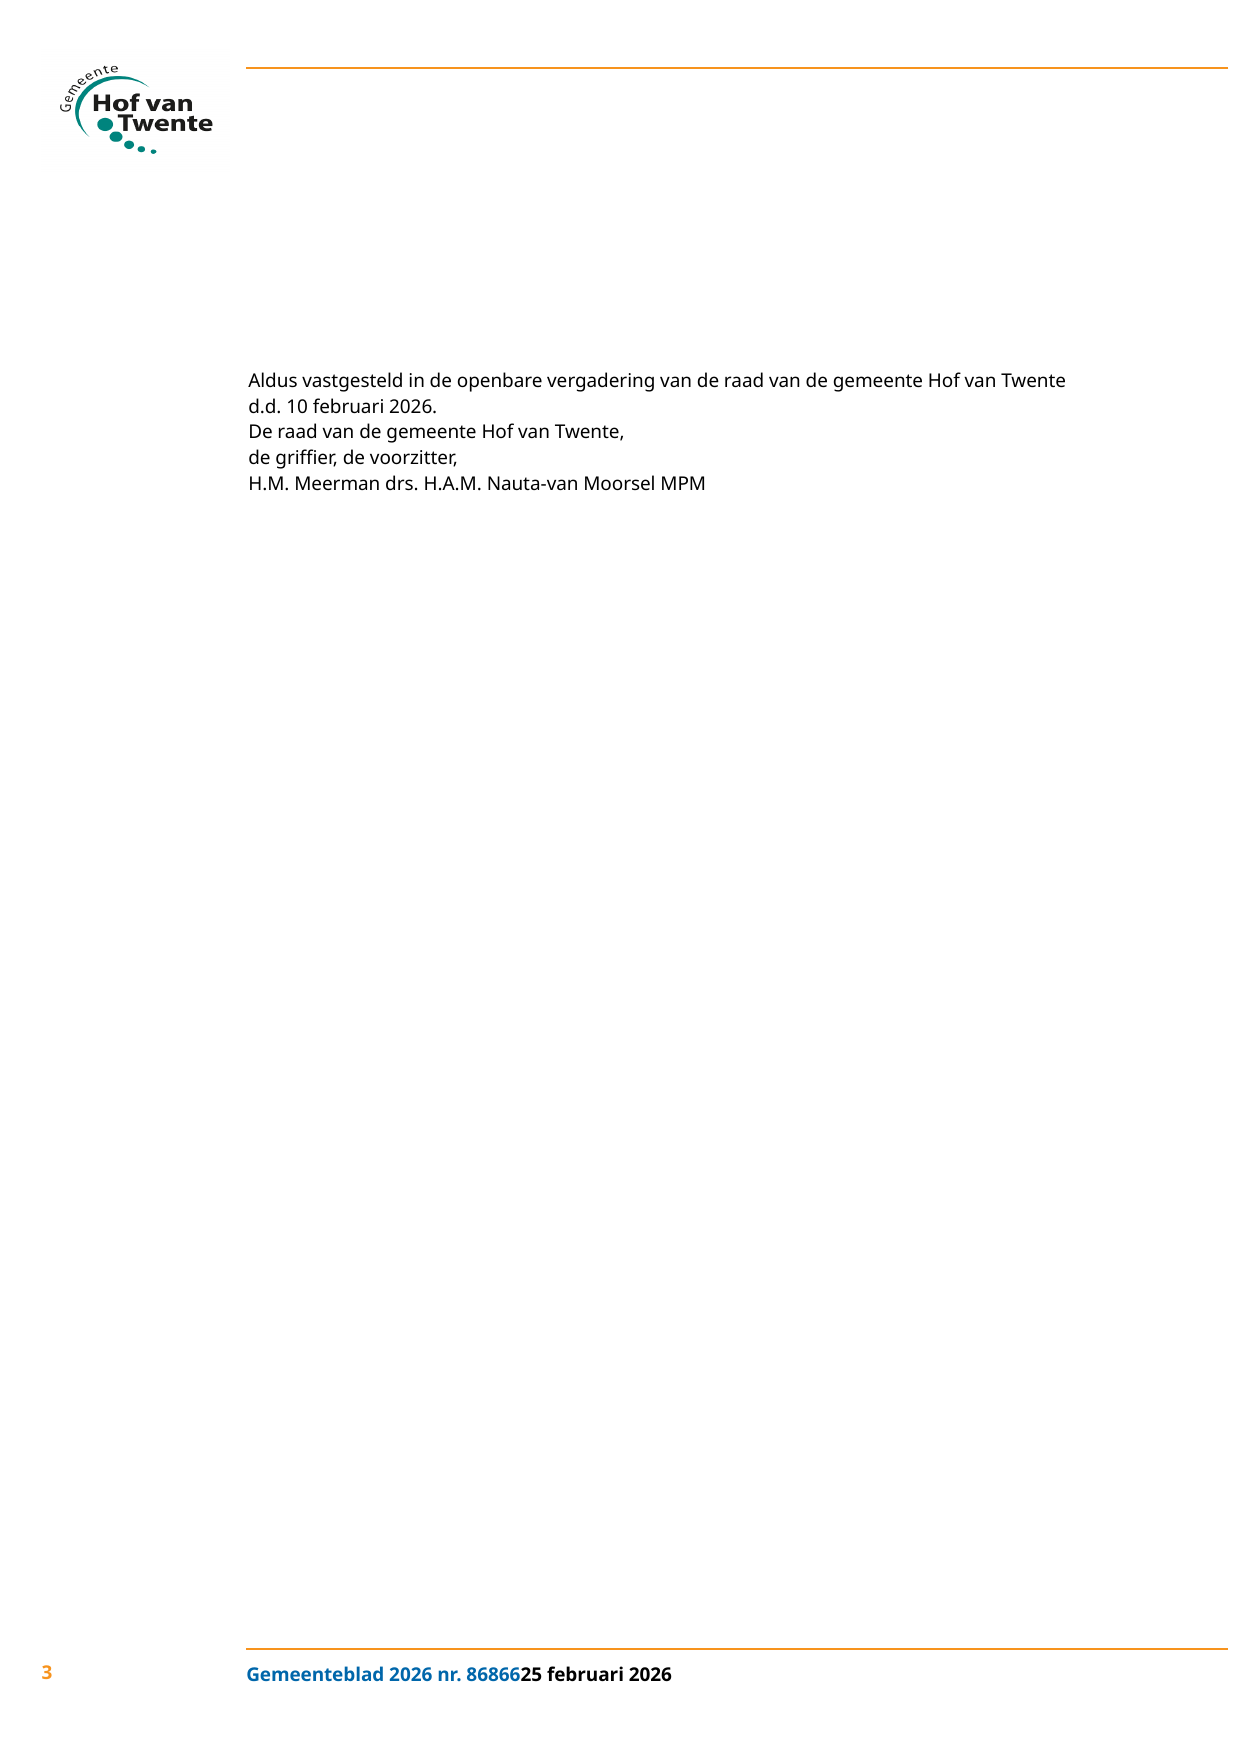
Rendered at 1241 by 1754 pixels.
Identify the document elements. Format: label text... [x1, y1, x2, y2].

text Aldus vastgesteld in de openbare vergadering van de raad van de gemeente Hof van Twente [248, 367, 1152, 393]
text H.M. Meerman drs. H.A.M. Nauta-van Moorsel MPM [248, 470, 1152, 496]
text de griffier, de voorzitter, [248, 444, 1152, 470]
picture [41, 47, 231, 172]
text d.d. 10 februari 2026. [248, 393, 1152, 419]
text De raad van de gemeente Hof van Twente, [248, 419, 1152, 444]
